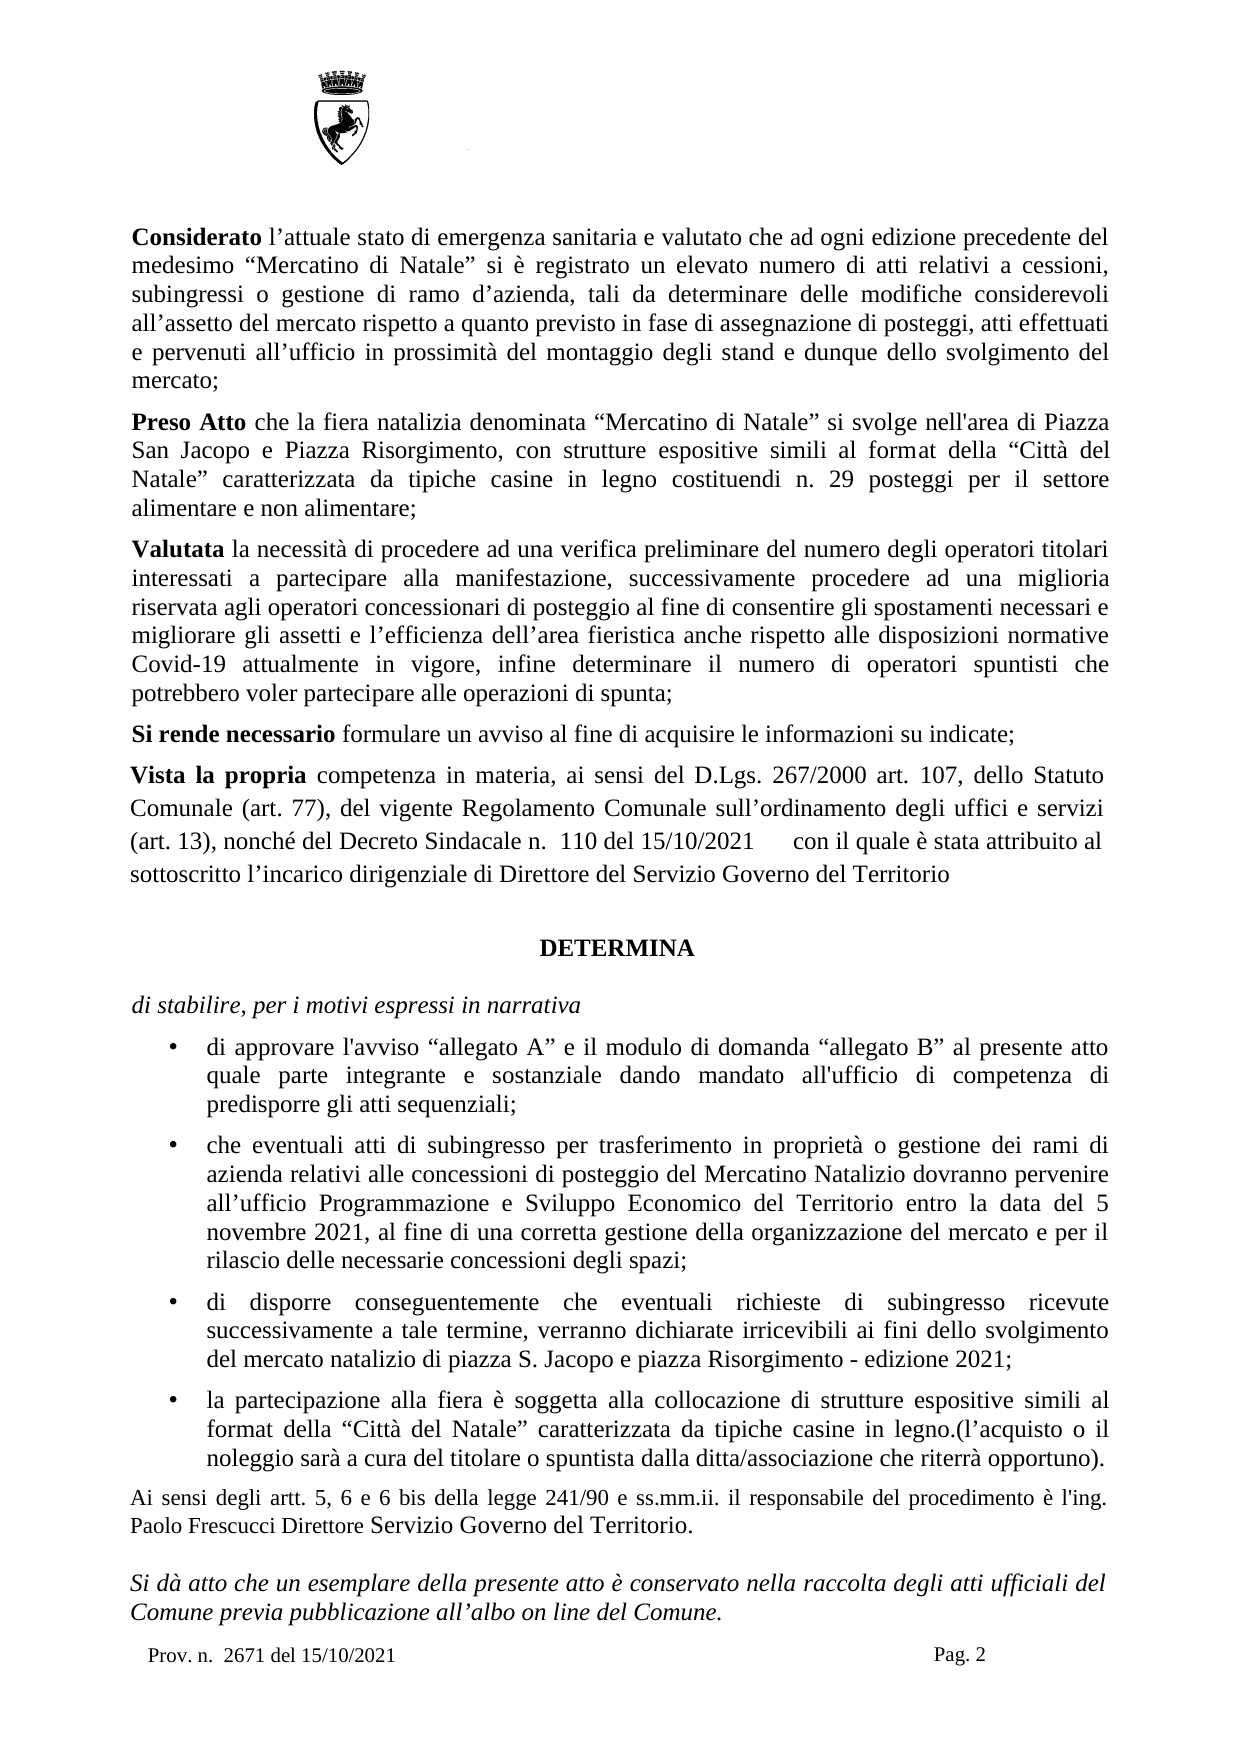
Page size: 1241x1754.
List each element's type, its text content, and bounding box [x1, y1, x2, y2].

text DETERMINA [130, 933, 1104, 962]
text di stabilire, per i motivi espressi in narrativa [131, 991, 1110, 1019]
text Valutata la necessità di procedere ad una verifica preliminare del numero degli operatori titolari interessati a partecipare alla manifestazione, successivamente procedere ad una miglioria riservata agli operatori concessionari di posteggio al fine di consentire gli spostamenti necessari e migliorare gli assetti e l’efficienza dell’area fieristica anche rispetto alle disposizioni normative Covid-19 attualmente in vigore, infine determinare il numero di operatori spuntisti che potrebbero voler partecipare alle operazioni di spunta; [131, 534, 1110, 707]
text Preso Atto che la fiera natalizia denominata “Mercatino di Natale” si svolge nell'area di Piazza San Jacopo e Piazza Risorgimento, con strutture espositive simili al format della “Città del Natale” caratterizzata da tipiche casine in legno costituendi n. 29 posteggi per il settore alimentare e non alimentare; [131, 407, 1110, 522]
text Vista la propria competenza in materia, ai sensi del D.Lgs. 267/2000 art. 107, dello Statuto Comunale (art. 77), del vigente Regolamento Comunale sull’ordinamento degli uffici e servizi (art. 13), nonché del Decreto Sindacale n. 110 del 15/10/2021 con il quale è stata attribuito al sottoscritto l’incarico dirigenziale di Direttore del Servizio Governo del Territorio [130, 760, 1104, 888]
list la partecipazione alla fiera è soggetta alla collocazione di strutture espositive simili al format della “Città del Natale” caratterizzata da tipiche casine in legno.(l’acquisto o il noleggio sarà a cura del titolare o spuntista dalla ditta/associazione che riterrà opportuno). [169, 1386, 1110, 1472]
list che eventuali atti di subingresso per trasferimento in proprietà o gestione dei rami di azienda relativi alle concessioni di posteggio del Mercatino Natalizio dovranno pervenire all’ufficio Programmazione e Sviluppo Economico del Territorio entro la data del 5 novembre 2021, al fine di una corretta gestione della organizzazione del mercato e per il rilascio delle necessarie concessioni degli spazi; [169, 1131, 1110, 1274]
text Si dà atto che un esemplare della presente atto è conservato nella raccolta degli atti ufficiali del Comune previa pubblicazione all’albo on line del Comune. [130, 1568, 1110, 1626]
text Si rende necessario formulare un avviso al fine di acquisire le informazioni su indicate; [131, 719, 1110, 748]
text Considerato l’attuale stato di emergenza sanitaria e valutato che ad ogni edizione precedente del medesimo “Mercatino di Natale” si è registrato un elevato numero di atti relativi a cessioni, subingressi o gestione di ramo d’azienda, tali da determinare delle modifiche considerevoli all’assetto del mercato rispetto a quanto previsto in fase di assegnazione di posteggi, atti effettuati e pervenuti all’ufficio in prossimità del montaggio degli stand e dunque dello svolgimento del mercato; [131, 222, 1110, 394]
text Ai sensi degli artt. 5, 6 e 6 bis della legge 241/90 e ss.mm.ii. il responsabile del procedimento è l'ing. Paolo Frescucci Direttore Servizio Governo del Territorio. [130, 1484, 1110, 1539]
list di approvare l'avviso “allegato A” e il modulo di domanda “allegato B” al presente atto quale parte integrante e sostanziale dando mandato all'ufficio di competenza di predisporre gli atti sequenziali; [169, 1032, 1110, 1118]
list di disporre conseguentemente che eventuali richieste di subingresso ricevute successivamente a tale termine, verranno dichiarate irricevibili ai fini dello svolgimento del mercato natalizio di piazza S. Jacopo e piazza Risorgimento - edizione 2021; [169, 1287, 1110, 1373]
picture [313, 70, 370, 165]
